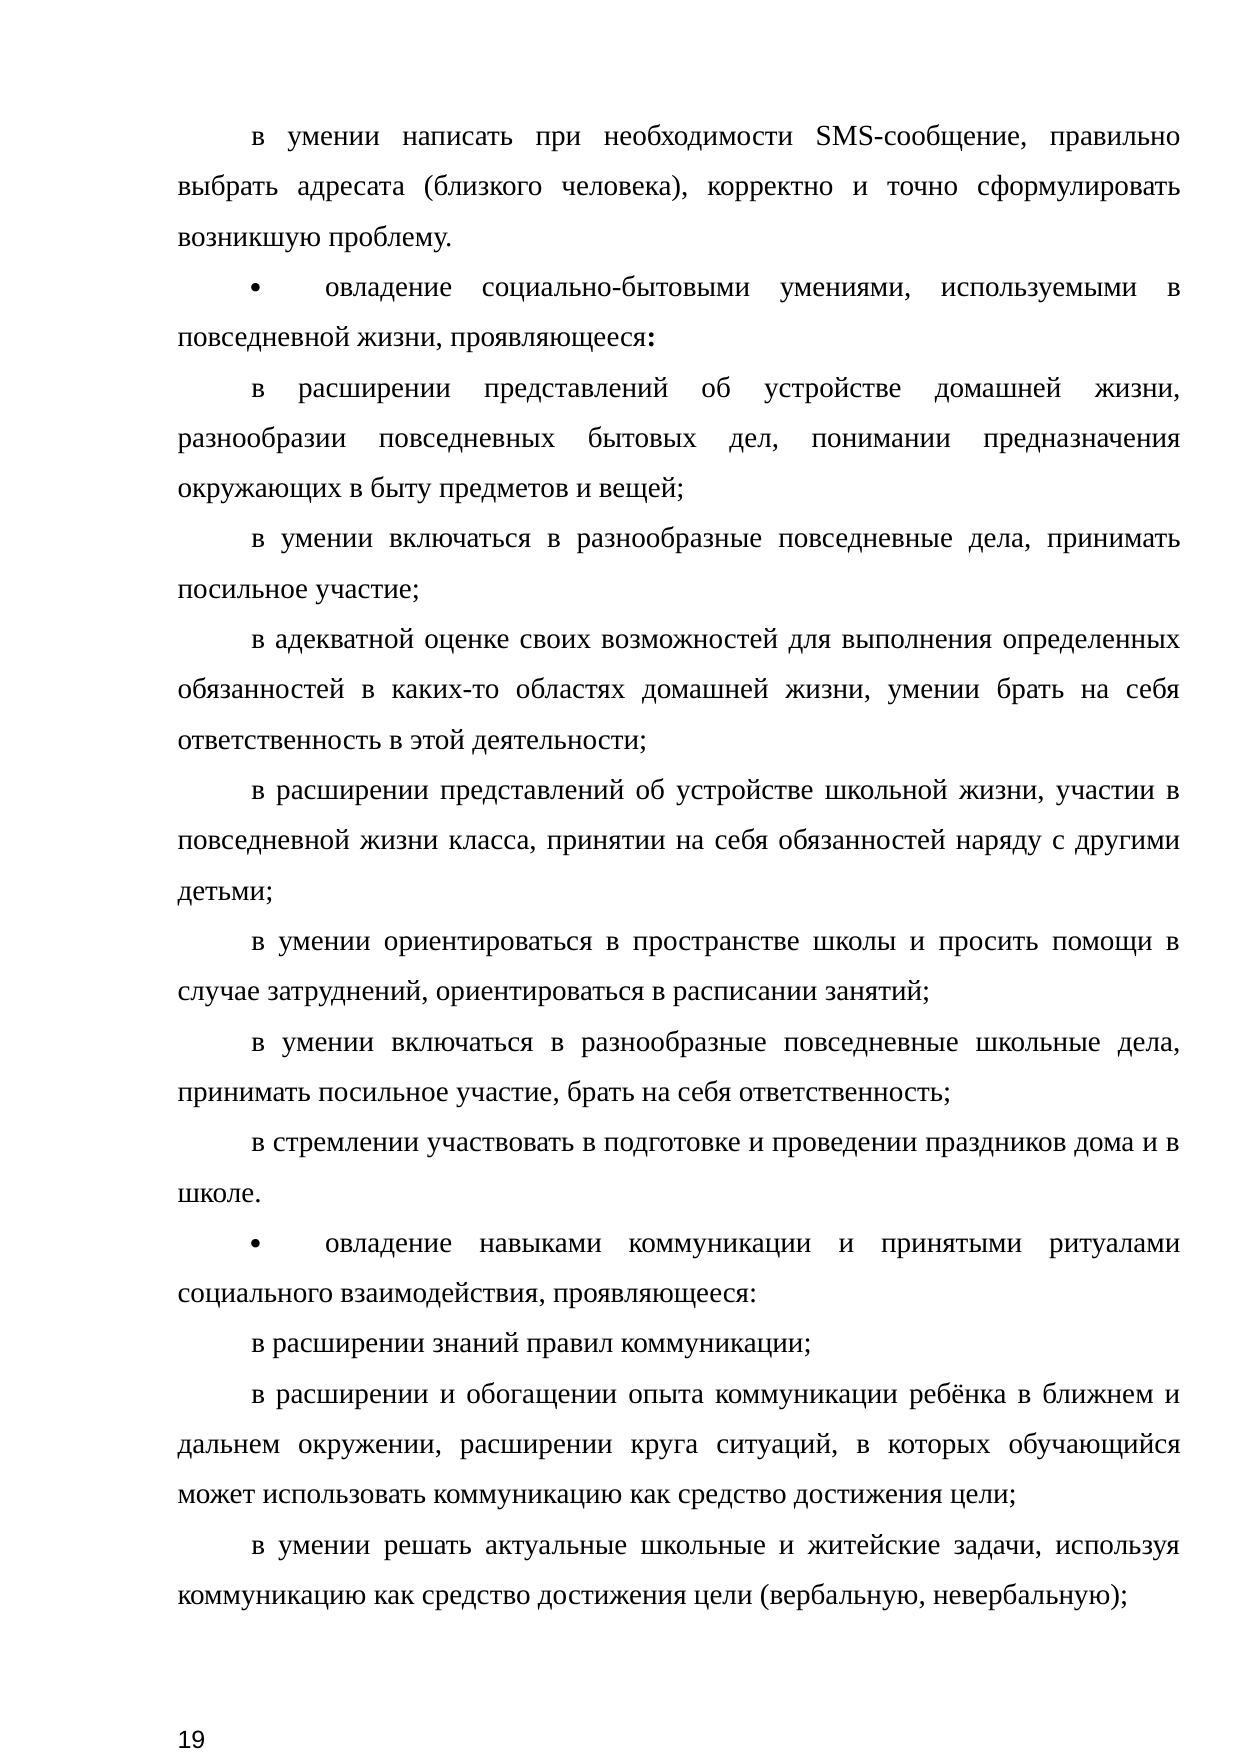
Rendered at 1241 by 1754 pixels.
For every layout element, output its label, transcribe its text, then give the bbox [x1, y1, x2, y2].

text в умении включаться в разнообразные повседневные школьные дела, принимать посильное участие, брать на себя ответственность; [177, 1024, 1181, 1108]
text в расширении и обогащении опыта коммуникации ребёнка в ближнем и дальнем окружении, расширении круга ситуаций, в которых обучающийся может использовать коммуникацию как средство достижения цели; [177, 1376, 1181, 1510]
text в расширении знаний правил коммуникации; [177, 1326, 1181, 1359]
text в умении написать при необходимости SMS-сообщение, правильно выбрать адресата (близкого человека), корректно и точно сформулировать возникшую проблему. [177, 118, 1181, 252]
text в расширении представлений об устройстве школьной жизни, участии в повседневной жизни класса, принятии на себя обязанностей наряду с другими детьми; [177, 772, 1181, 906]
text в умении ориентироваться в пространстве школы и просить помощи в случае затруднений, ориентироваться в расписании занятий; [177, 923, 1181, 1007]
text в умении включаться в разнообразные повседневные дела, принимать посильное участие; [177, 521, 1181, 604]
text в умении решать актуальные школьные и житейские задачи, используя коммуникацию как средство достижения цели (вербальную, невербальную); [177, 1527, 1181, 1611]
list овладение социально-бытовыми умениями, используемыми в повседневной жизни, проявляющееся: [177, 269, 1181, 353]
list овладение навыками коммуникации и принятыми ритуалами социального взаимодействия, проявляющееся: [177, 1225, 1181, 1309]
text в адекватной оценке своих возможностей для выполнения определенных обязанностей в каких-то областях домашней жизни, умении брать на себя ответственность в этой деятельности; [177, 621, 1181, 755]
text в стремлении участвовать в подготовке и проведении праздников дома и в школе. [177, 1124, 1181, 1208]
text в расширении представлений об устройстве домашней жизни, разнообразии повседневных бытовых дел, понимании предназначения окружающих в быту предметов и вещей; [177, 370, 1181, 504]
